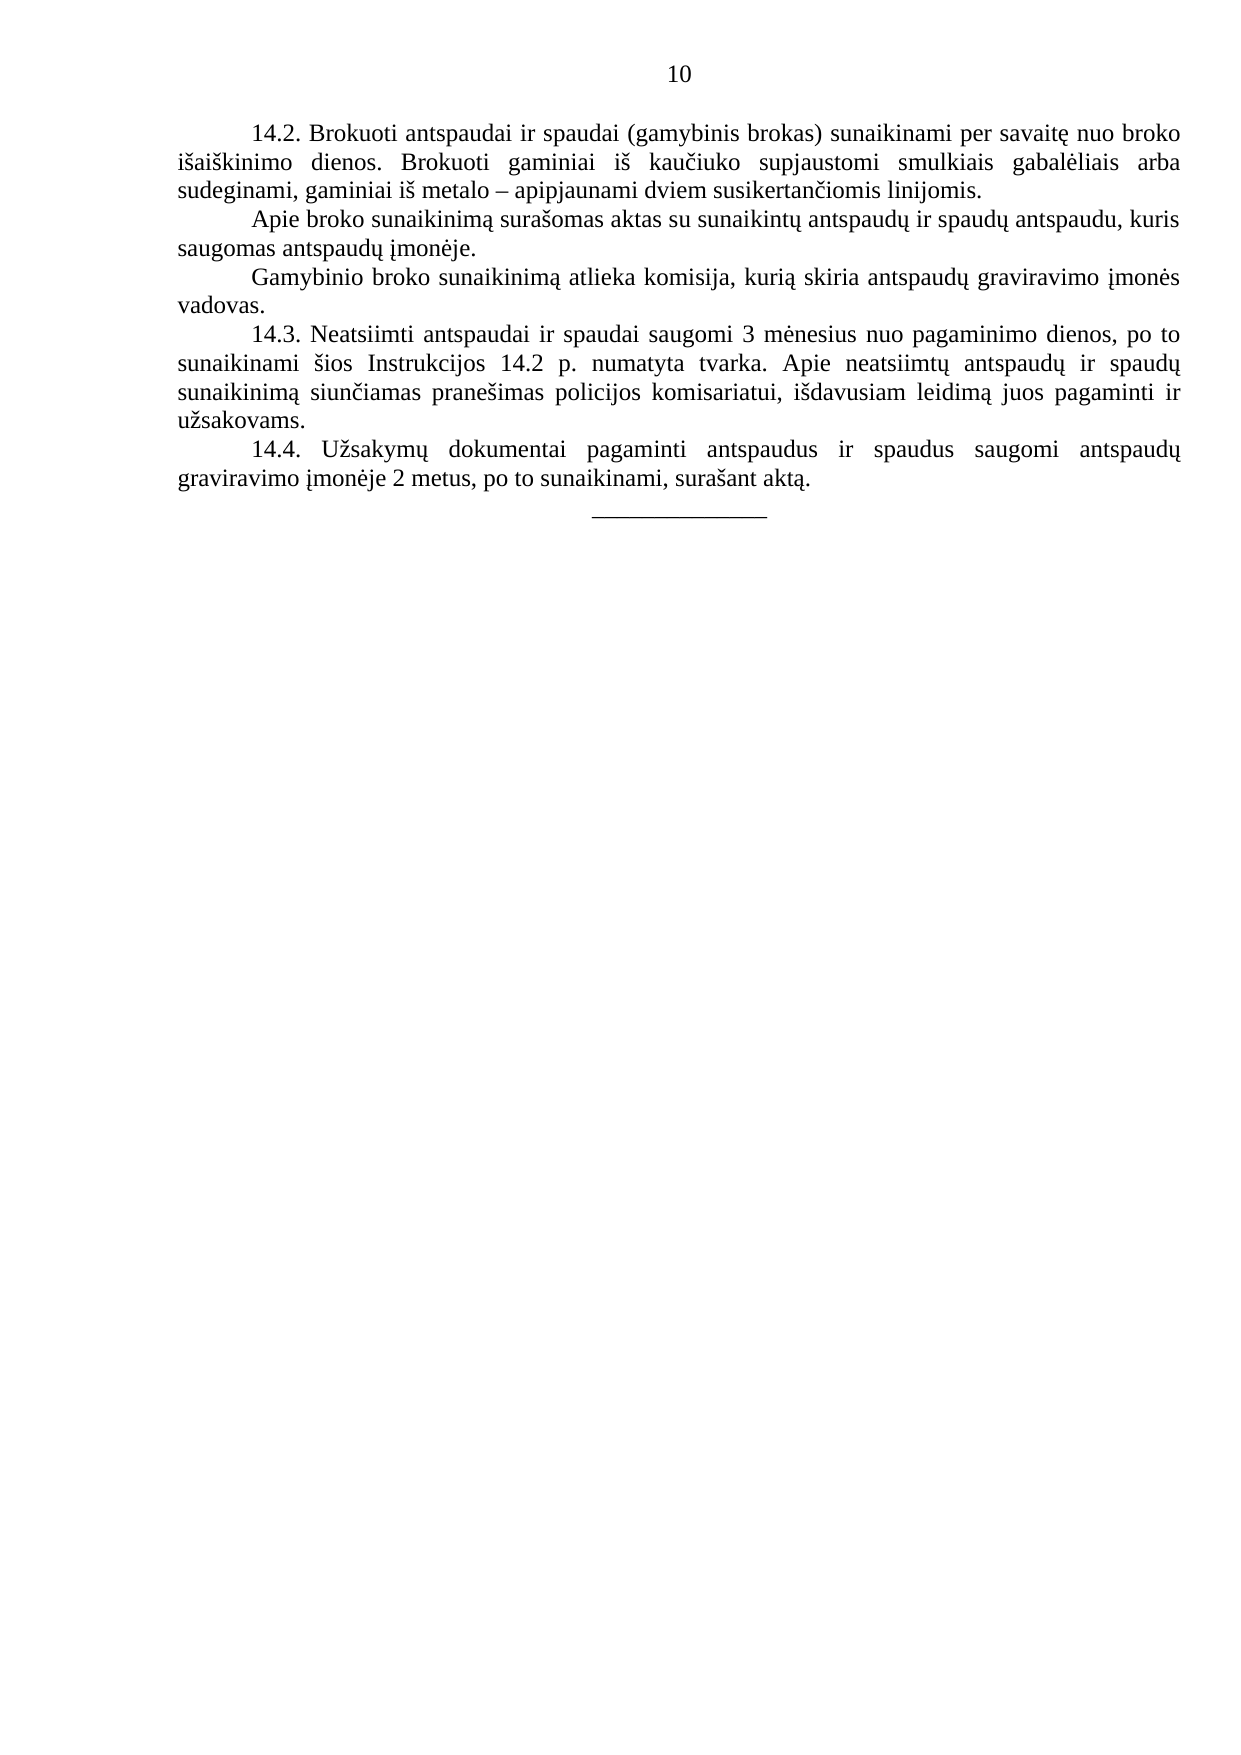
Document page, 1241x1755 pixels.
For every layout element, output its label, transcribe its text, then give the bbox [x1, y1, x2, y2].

text ______________ [177, 492, 1181, 521]
text 14.4. Užsakymų dokumentai pagaminti antspaudus ir spaudus saugomi antspaudų graviravimo įmonėje 2 metus, po to sunaikinami, surašant aktą. [177, 434, 1181, 492]
text 14.2. Brokuoti antspaudai ir spaudai (gamybinis brokas) sunaikinami per savaitę nuo broko išaiškinimo dienos. Brokuoti gaminiai iš kaučiuko supjaustomi smulkiais gabalėliais arba sudeginami, gaminiai iš metalo – apipjaunami dviem susikertančiomis linijomis. [177, 118, 1181, 204]
text 14.3. Neatsiimti antspaudai ir spaudai saugomi 3 mėnesius nuo pagaminimo dienos, po to sunaikinami šios Instrukcijos 14.2 p. numatyta tvarka. Apie neatsiimtų antspaudų ir spaudų sunaikinimą siunčiamas pranešimas policijos komisariatui, išdavusiam leidimą juos pagaminti ir užsakovams. [177, 319, 1181, 434]
text Gamybinio broko sunaikinimą atlieka komisija, kurią skiria antspaudų graviravimo įmonės vadovas. [177, 262, 1181, 319]
text Apie broko sunaikinimą surašomas aktas su sunaikintų antspaudų ir spaudų antspaudu, kuris saugomas antspaudų įmonėje. [177, 204, 1181, 262]
